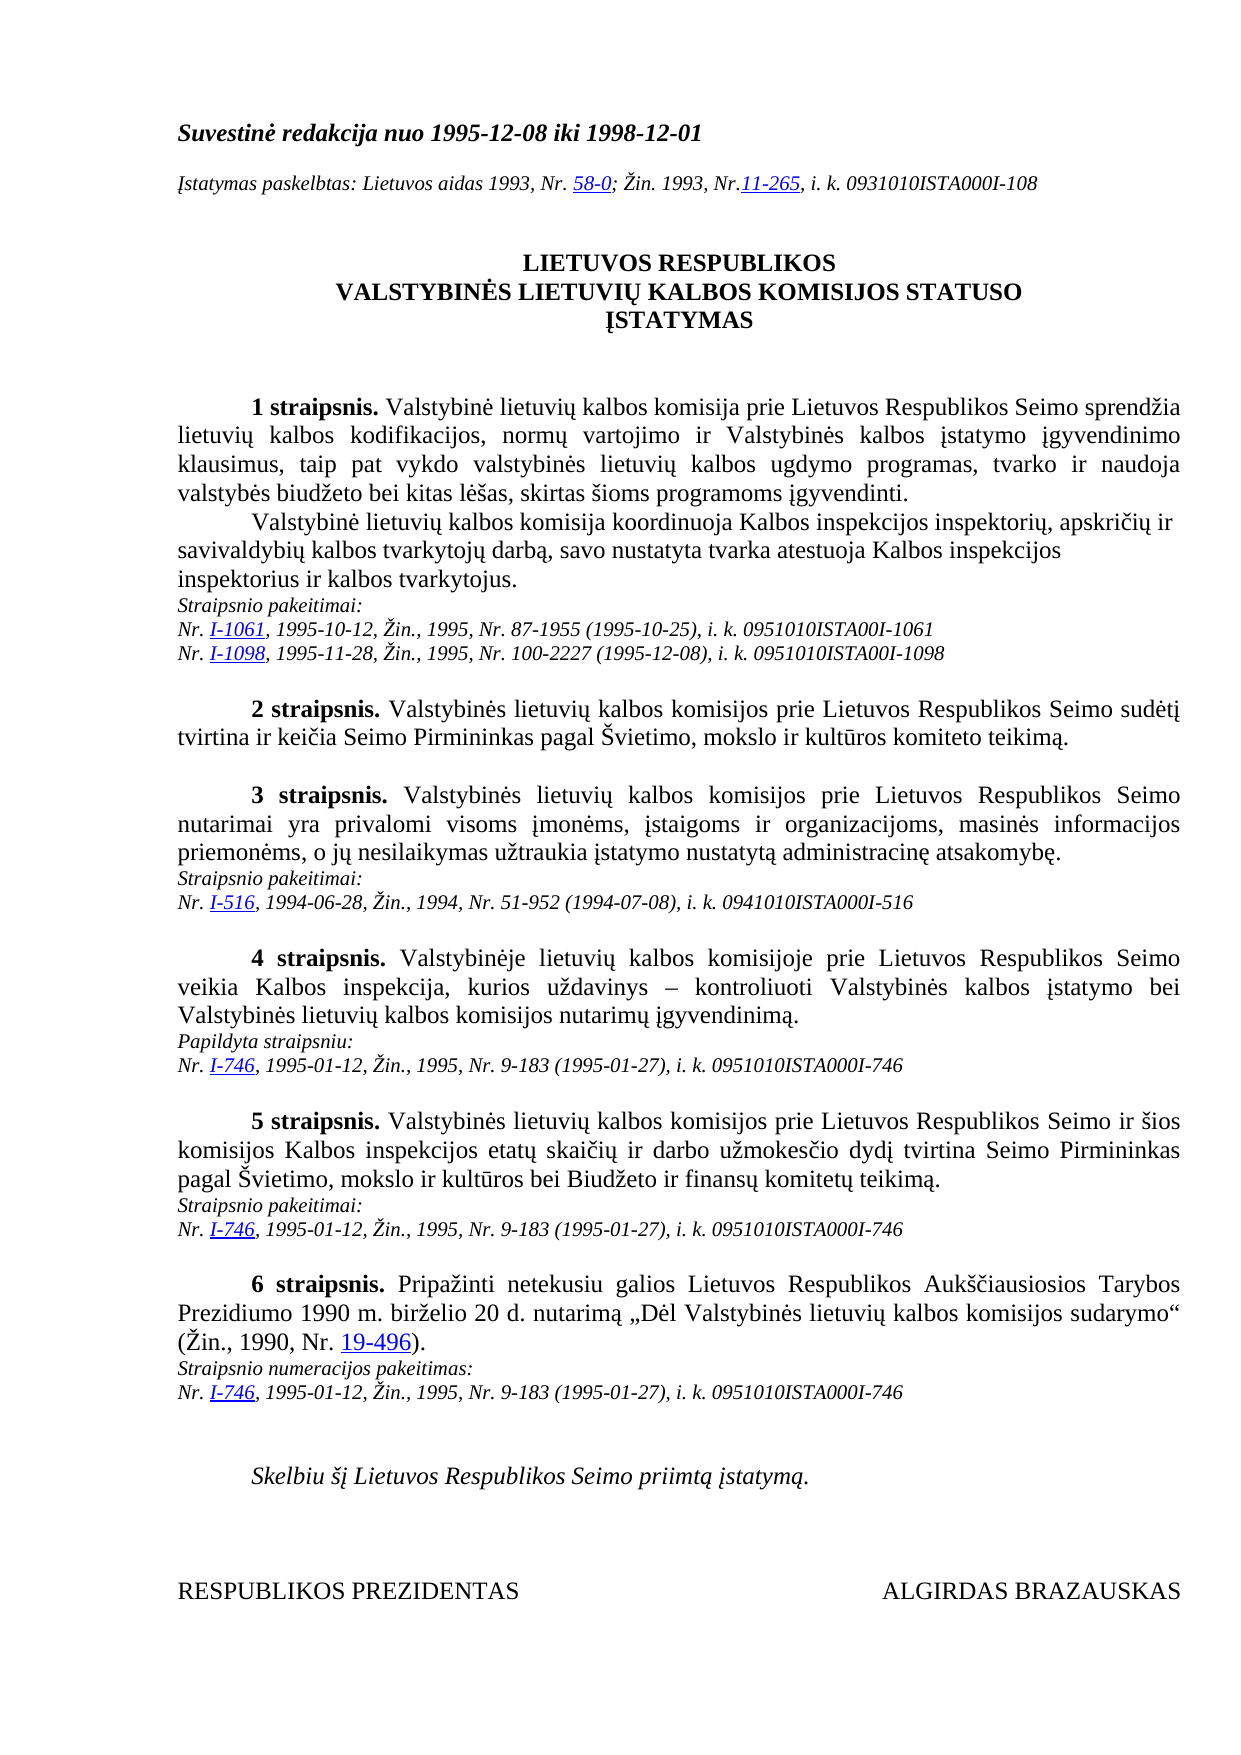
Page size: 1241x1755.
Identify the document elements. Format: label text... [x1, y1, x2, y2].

text Straipsnio pakeitimai: [177, 866, 1181, 890]
text 1 straipsnis. Valstybinė lietuvių kalbos komisija prie Lietuvos Respublikos Seimo sprendžia lietuvių kalbos kodifikacijos, normų vartojimo ir Valstybinės kalbos įstatymo įgyvendinimo klausimus, taip pat vykdo valstybinės lietuvių kalbos ugdymo programas, tvarko ir naudoja valstybės biudžeto bei kitas lėšas, skirtas šioms programoms įgyvendinti. [177, 392, 1181, 507]
text Įstatymas paskelbtas: Lietuvos aidas 1993, Nr. 58-0; Žin. 1993, Nr.11-265, i. k. 0931010ISTA000I-108 [177, 171, 1181, 195]
text 4 straipsnis. Valstybinėje lietuvių kalbos komisijoje prie Lietuvos Respublikos Seimo veikia Kalbos inspekcija, kurios uždavinys – kontroliuoti Valstybinės kalbos įstatymo bei Valstybinės lietuvių kalbos komisijos nutarimų įgyvendinimą. [177, 943, 1181, 1029]
text Nr. I-1061, 1995-10-12, Žin., 1995, Nr. 87-1955 (1995-10-25), i. k. 0951010ISTA00I-1061 [177, 617, 1181, 641]
text Nr. I-1098, 1995-11-28, Žin., 1995, Nr. 100-2227 (1995-12-08), i. k. 0951010ISTA00I-1098 [177, 641, 1181, 665]
text LIETUVOS RESPUBLIKOS VALSTYBINĖS LIETUVIŲ KALBOS KOMISIJOS STATUSO [177, 248, 1181, 305]
text RESPUBLIKOS PREZIDENTAS ALGIRDAS BRAZAUSKAS [177, 1576, 1181, 1605]
text Nr. I-516, 1994-06-28, Žin., 1994, Nr. 51-952 (1994-07-08), i. k. 0941010ISTA000I-516 [177, 890, 1181, 914]
text Straipsnio numeracijos pakeitimas: [177, 1356, 1181, 1380]
text Suvestinė redakcija nuo 1995-12-08 iki 1998-12-01 [177, 118, 1181, 147]
text Straipsnio pakeitimai: [177, 1192, 1181, 1217]
text 6 straipsnis. Pripažinti netekusiu galios Lietuvos Respublikos Aukščiausiosios Tarybos Prezidiumo 1990 m. birželio 20 d. nutarimą „Dėl Valstybinės lietuvių kalbos komisijos sudarymo“ (Žin., 1990, Nr. 19-496). [177, 1269, 1181, 1356]
text 5 straipsnis. Valstybinės lietuvių kalbos komisijos prie Lietuvos Respublikos Seimo ir šios komisijos Kalbos inspekcijos etatų skaičių ir darbo užmokesčio dydį tvirtina Seimo Pirmininkas pagal Švietimo, mokslo ir kultūros bei Biudžeto ir finansų komitetų teikimą. [177, 1106, 1181, 1192]
text Valstybinė lietuvių kalbos komisija koordinuoja Kalbos inspekcijos inspektorių, apskričių ir savivaldybių kalbos tvarkytojų darbą, savo nustatyta tvarka atestuoja Kalbos inspekcijos inspektorius ir kalbos tvarkytojus. [177, 507, 1181, 593]
text ĮSTATYMAS [177, 305, 1181, 334]
text Nr. I-746, 1995-01-12, Žin., 1995, Nr. 9-183 (1995-01-27), i. k. 0951010ISTA000I-746 [177, 1217, 1181, 1241]
text Skelbiu šį Lietuvos Respublikos Seimo priimtą įstatymą. [177, 1461, 1181, 1490]
text Nr. I-746, 1995-01-12, Žin., 1995, Nr. 9-183 (1995-01-27), i. k. 0951010ISTA000I-746 [177, 1380, 1181, 1404]
text Papildyta straipsniu: [177, 1029, 1181, 1053]
text 2 straipsnis. Valstybinės lietuvių kalbos komisijos prie Lietuvos Respublikos Seimo sudėtį tvirtina ir keičia Seimo Pirmininkas pagal Švietimo, mokslo ir kultūros komiteto teikimą. [177, 694, 1181, 751]
text Nr. I-746, 1995-01-12, Žin., 1995, Nr. 9-183 (1995-01-27), i. k. 0951010ISTA000I-746 [177, 1053, 1181, 1077]
text Straipsnio pakeitimai: [177, 593, 1181, 617]
text 3 straipsnis. Valstybinės lietuvių kalbos komisijos prie Lietuvos Respublikos Seimo nutarimai yra privalomi visoms įmonėms, įstaigoms ir organizacijoms, masinės informacijos priemonėms, o jų nesilaikymas užtraukia įstatymo nustatytą administracinę atsakomybę. [177, 780, 1181, 866]
